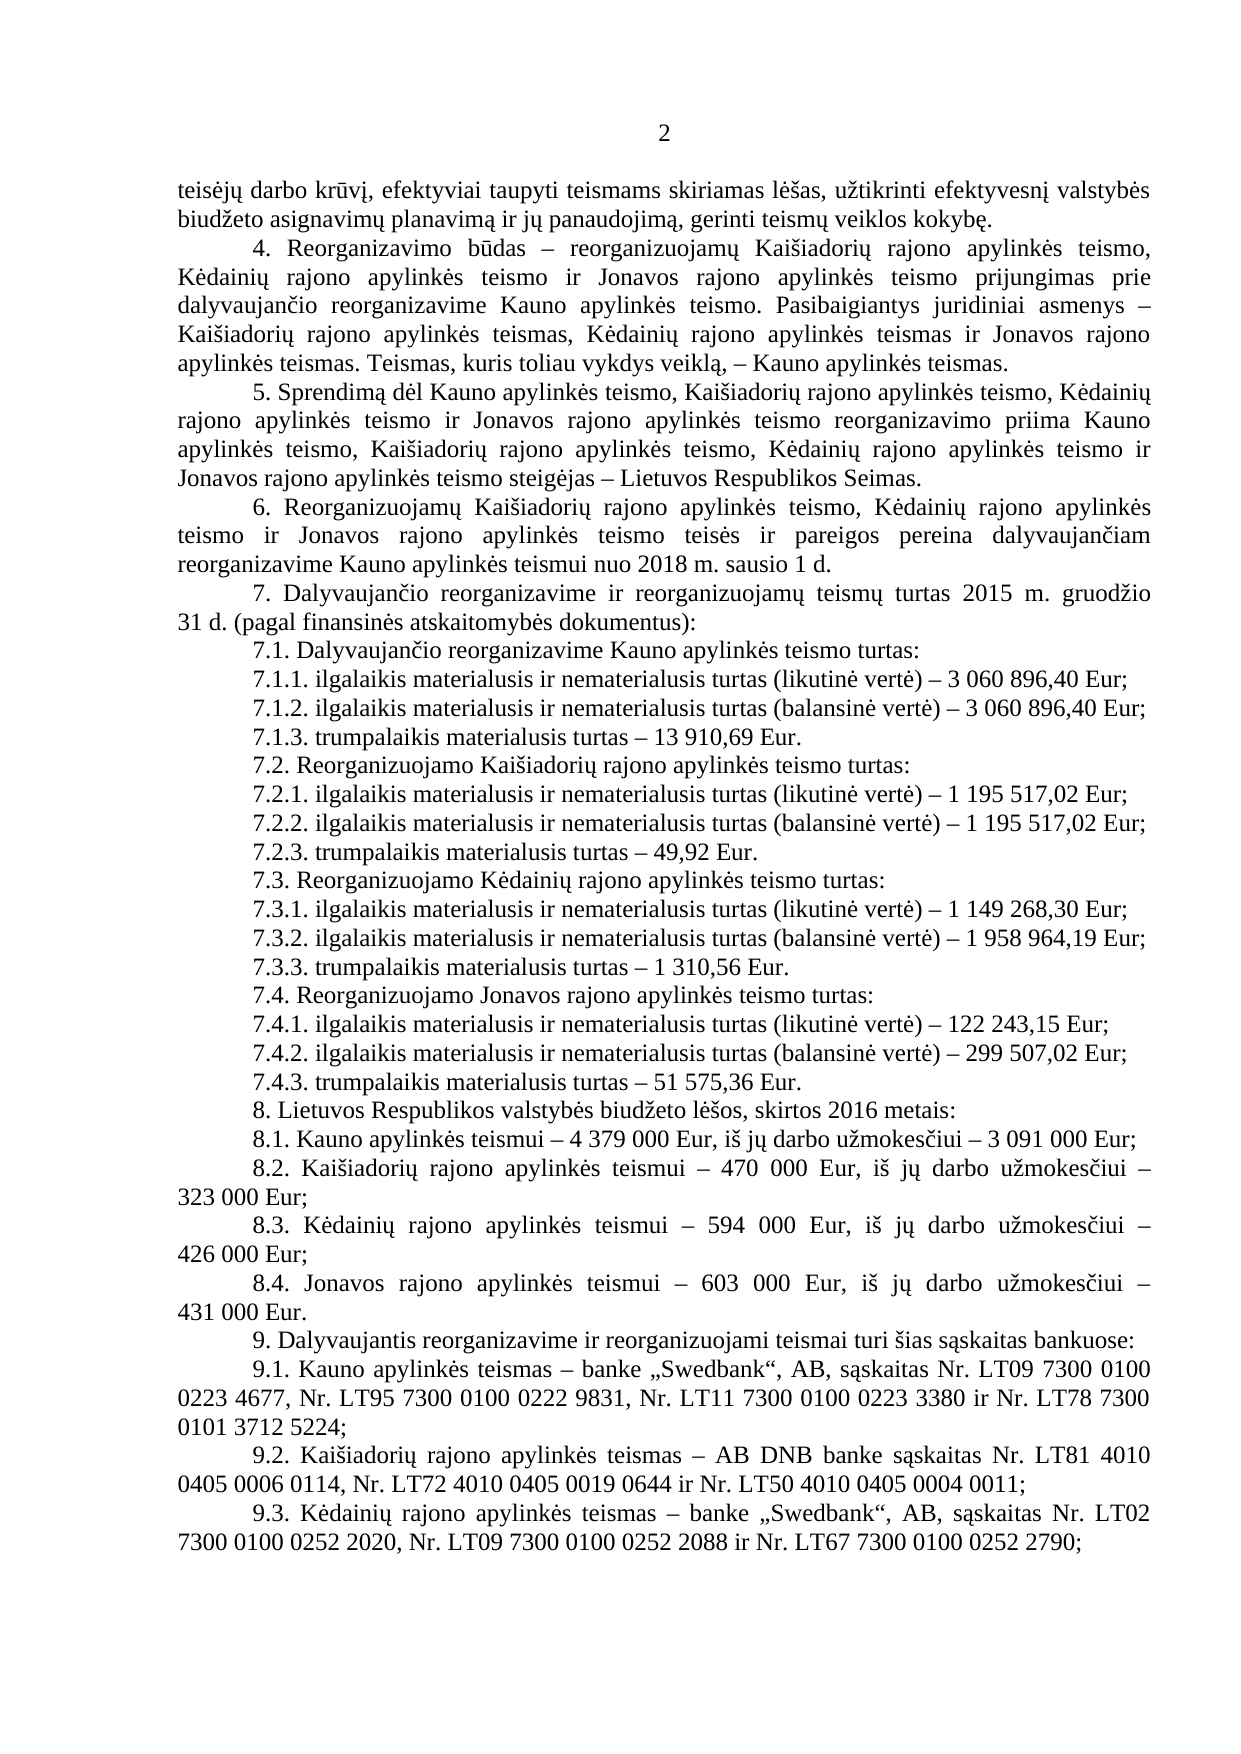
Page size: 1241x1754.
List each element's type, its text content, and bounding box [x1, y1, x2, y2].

text 7.1. Dalyvaujančio reorganizavime Kauno apylinkės teismo turtas: [177, 636, 1152, 664]
text teisėjų darbo krūvį, efektyviai taupyti teismams skiriamas lėšas, užtikrinti efektyvesnį valstybės biudžeto asignavimų planavimą ir jų panaudojimą, gerinti teismų veiklos kokybę. [177, 176, 1152, 233]
text 7.4.1. ilgalaikis materialusis ir nematerialusis turtas (likutinė vertė) – 122 243,15 Eur; [177, 1009, 1152, 1038]
text 7.2.2. ilgalaikis materialusis ir nematerialusis turtas (balansinė vertė) – 1 195 517,02 Eur; [177, 808, 1152, 837]
text 7.3.1. ilgalaikis materialusis ir nematerialusis turtas (likutinė vertė) – 1 149 268,30 Eur; [177, 894, 1152, 923]
text 7.1.3. trumpalaikis materialusis turtas – 13 910,69 Eur. [177, 722, 1152, 751]
text 8.4. Jonavos rajono apylinkės teismui – 603 000 Eur, iš jų darbo užmokesčiui – 431 000 Eur. [177, 1268, 1152, 1326]
text 8.3. Kėdainių rajono apylinkės teismui – 594 000 Eur, iš jų darbo užmokesčiui – 426 000 Eur; [177, 1211, 1152, 1268]
text 8.1. Kauno apylinkės teismui – 4 379 000 Eur, iš jų darbo užmokesčiui – 3 091 000 Eur; [177, 1124, 1152, 1153]
text 7.1.1. ilgalaikis materialusis ir nematerialusis turtas (likutinė vertė) – 3 060 896,40 Eur; [177, 664, 1152, 693]
text 7.2.3. trumpalaikis materialusis turtas – 49,92 Eur. [177, 837, 1152, 866]
text 9. Dalyvaujantis reorganizavime ir reorganizuojami teismai turi šias sąskaitas bankuose: [177, 1326, 1152, 1354]
text 7.4.2. ilgalaikis materialusis ir nematerialusis turtas (balansinė vertė) – 299 507,02 Eur; [177, 1038, 1152, 1067]
text 9.2. Kaišiadorių rajono apylinkės teismas – AB DNB banke sąskaitas Nr. LT81 4010 0405 0006 0114, Nr. LT72 4010 0405 0019 0644 ir Nr. LT50 4010 0405 0004 0011; [177, 1441, 1152, 1498]
text 7.3.3. trumpalaikis materialusis turtas – 1 310,56 Eur. [177, 952, 1152, 981]
text 4. Reorganizavimo būdas – reorganizuojamų Kaišiadorių rajono apylinkės teismo, Kėdainių rajono apylinkės teismo ir Jonavos rajono apylinkės teismo prijungimas prie dalyvaujančio reorganizavime Kauno apylinkės teismo. Pasibaigiantys juridiniai asmenys – Kaišiadorių rajono apylinkės teismas, Kėdainių rajono apylinkės teismas ir Jonavos rajono apylinkės teismas. Teismas, kuris toliau vykdys veiklą, – Kauno apylinkės teismas. [177, 233, 1152, 377]
text 7.4.3. trumpalaikis materialusis turtas – 51 575,36 Eur. [177, 1067, 1152, 1096]
text 6. Reorganizuojamų Kaišiadorių rajono apylinkės teismo, Kėdainių rajono apylinkės teismo ir Jonavos rajono apylinkės teismo teisės ir pareigos pereina dalyvaujančiam reorganizavime Kauno apylinkės teismui nuo 2018 m. sausio 1 d. [177, 492, 1152, 578]
text 5. Sprendimą dėl Kauno apylinkės teismo, Kaišiadorių rajono apylinkės teismo, Kėdainių rajono apylinkės teismo ir Jonavos rajono apylinkės teismo reorganizavimo priima Kauno apylinkės teismo, Kaišiadorių rajono apylinkės teismo, Kėdainių rajono apylinkės teismo ir Jonavos rajono apylinkės teismo steigėjas – Lietuvos Respublikos Seimas. [177, 377, 1152, 492]
text 9.1. Kauno apylinkės teismas – banke „Swedbank“, AB, sąskaitas Nr. LT09 7300 0100 0223 4677, Nr. LT95 7300 0100 0222 9831, Nr. LT11 7300 0100 0223 3380 ir Nr. LT78 7300 0101 3712 5224; [177, 1354, 1152, 1441]
text 7.3.2. ilgalaikis materialusis ir nematerialusis turtas (balansinė vertė) – 1 958 964,19 Eur; [177, 923, 1152, 952]
text 7.1.2. ilgalaikis materialusis ir nematerialusis turtas (balansinė vertė) – 3 060 896,40 Eur; [177, 693, 1152, 722]
text 9.3. Kėdainių rajono apylinkės teismas – banke „Swedbank“, AB, sąskaitas Nr. LT02 7300 0100 0252 2020, Nr. LT09 7300 0100 0252 2088 ir Nr. LT67 7300 0100 0252 2790; [177, 1498, 1152, 1556]
text 7.4. Reorganizuojamo Jonavos rajono apylinkės teismo turtas: [177, 981, 1152, 1009]
text 7.2.1. ilgalaikis materialusis ir nematerialusis turtas (likutinė vertė) – 1 195 517,02 Eur; [177, 779, 1152, 808]
text 7.3. Reorganizuojamo Kėdainių rajono apylinkės teismo turtas: [177, 866, 1152, 894]
text 7.2. Reorganizuojamo Kaišiadorių rajono apylinkės teismo turtas: [177, 751, 1152, 779]
text 7. Dalyvaujančio reorganizavime ir reorganizuojamų teismų turtas 2015 m. gruodžio 31 d. (pagal finansinės atskaitomybės dokumentus): [177, 578, 1152, 636]
text 8. Lietuvos Respublikos valstybės biudžeto lėšos, skirtos 2016 metais: [177, 1096, 1152, 1124]
text 8.2. Kaišiadorių rajono apylinkės teismui – 470 000 Eur, iš jų darbo užmokesčiui – 323 000 Eur; [177, 1153, 1152, 1211]
